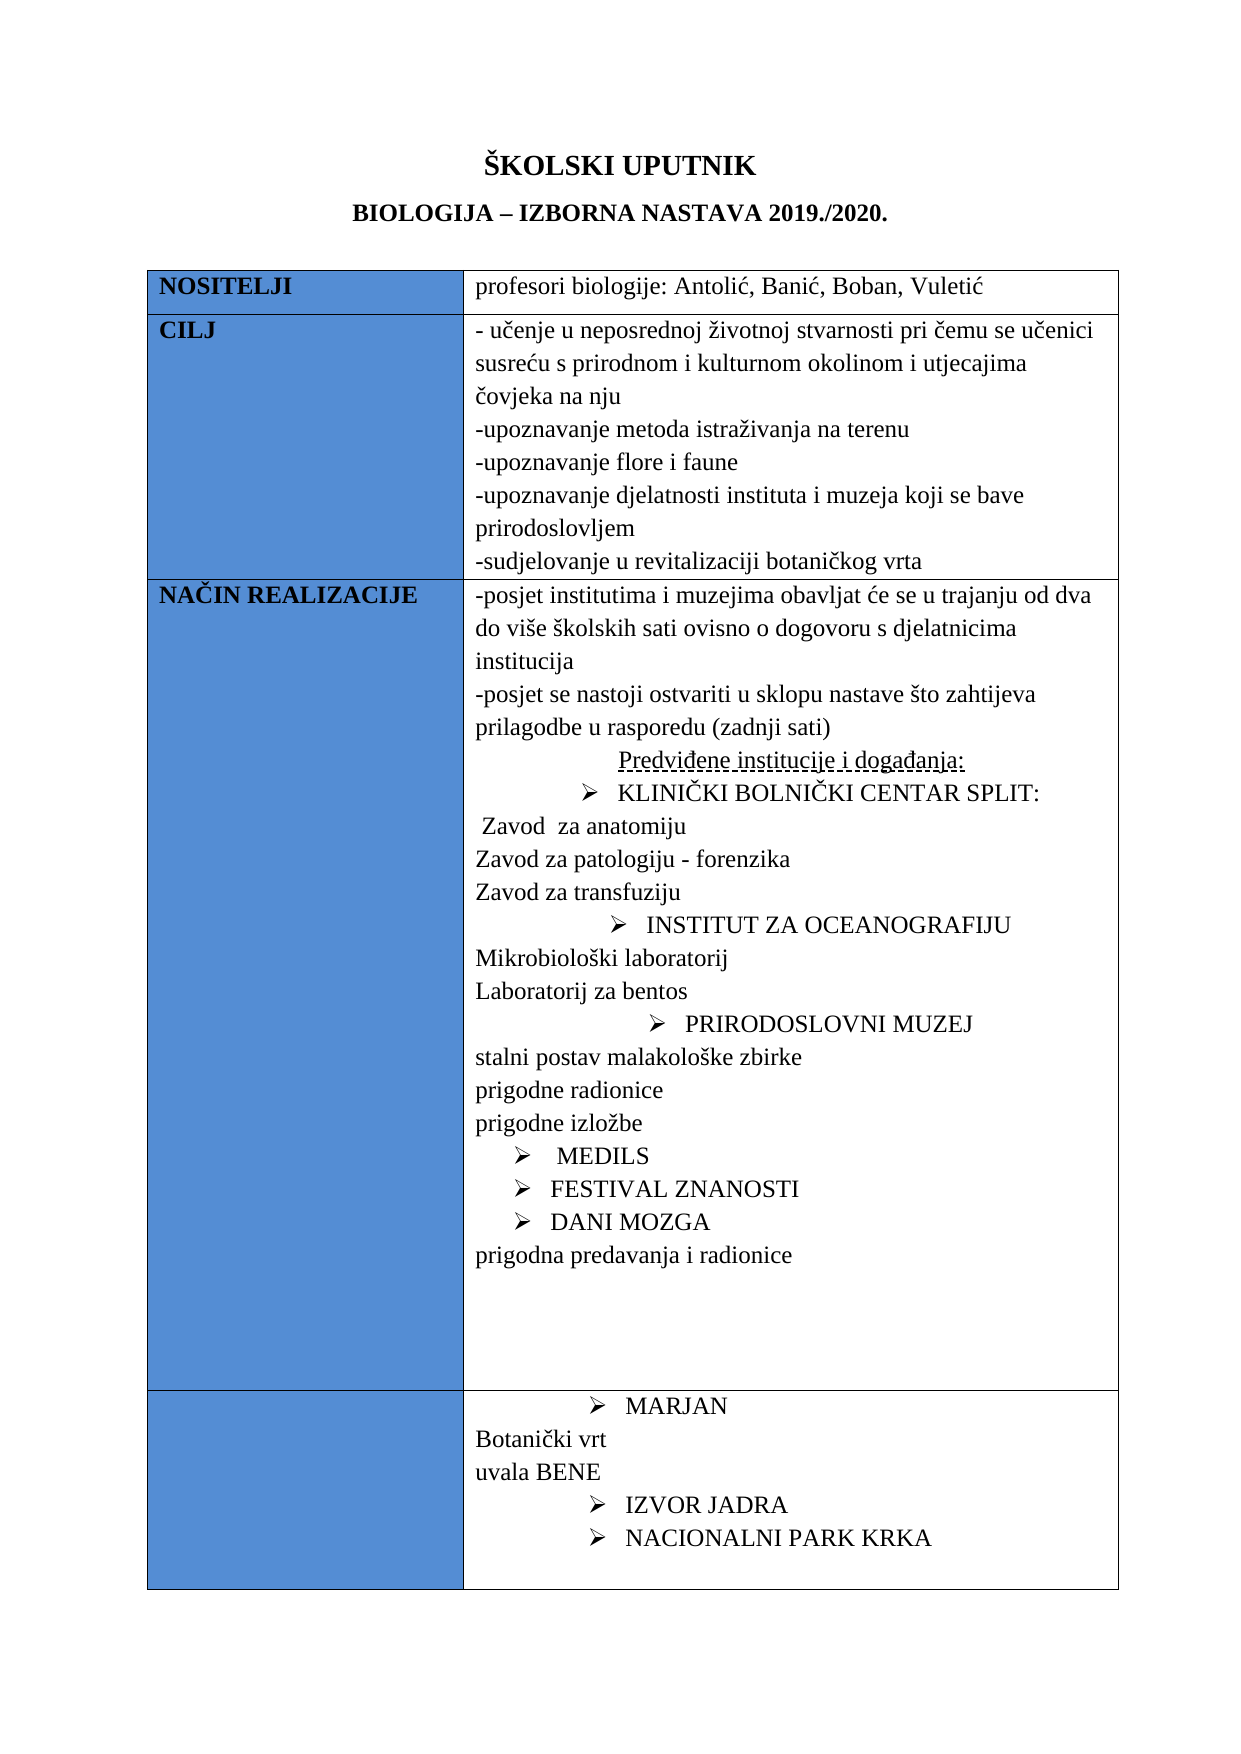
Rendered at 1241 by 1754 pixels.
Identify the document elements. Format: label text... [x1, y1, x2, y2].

table_cell -posjet institutima i muzejima obavljat će se u trajanju od dva do više školskih sati ovisno o dogovoru s djelatnicima institucija -posjet se nastoji ostvariti u sklopu nastave što zahtijeva prilagodbe u rasporedu (zadnji sati) Predviđene institucije i događanja: KLINIČKI BOLNIČKI CENTAR SPLIT: Zavod za anatomiju Zavod za patologiju - forenzika Zavod za transfuziju INSTITUT ZA OCEANOGRAFIJU Mikrobiološki laboratorij Laboratorij za bentos PRIRODOSLOVNI MUZEJ stalni postav malakološke zbirke prigodne radionice prigodne izložbe MEDILS FESTIVAL ZNANOSTI DANI MOZGA prigodna predavanja i radionice [464, 580, 1118, 1390]
table_cell CILJ [148, 315, 463, 579]
table_cell [148, 1391, 463, 1589]
table_cell NAČIN REALIZACIJE [148, 580, 463, 1390]
text BIOLOGIJA – IZBORNA NASTAVA 2019./2020. [148, 198, 1093, 227]
table_header NOSITELJI [148, 271, 463, 314]
table_cell - učenje u neposrednoj životnoj stvarnosti pri čemu se učenici susreću s prirodnom i kulturnom okolinom i utjecajima čovjeka na nju -upoznavanje metoda istraživanja na terenu -upoznavanje flore i faune -upoznavanje djelatnosti instituta i muzeja koji se bave prirodoslovljem -sudjelovanje u revitalizaciji botaničkog vrta [464, 315, 1118, 579]
table_header profesori biologije: Antolić, Banić, Boban, Vuletić [464, 271, 1118, 314]
table_cell MARJAN Botanički vrt uvala BENE IZVOR JADRA NACIONALNI PARK KRKA [464, 1391, 1118, 1589]
text ŠKOLSKI UPUTNIK [148, 148, 1093, 181]
